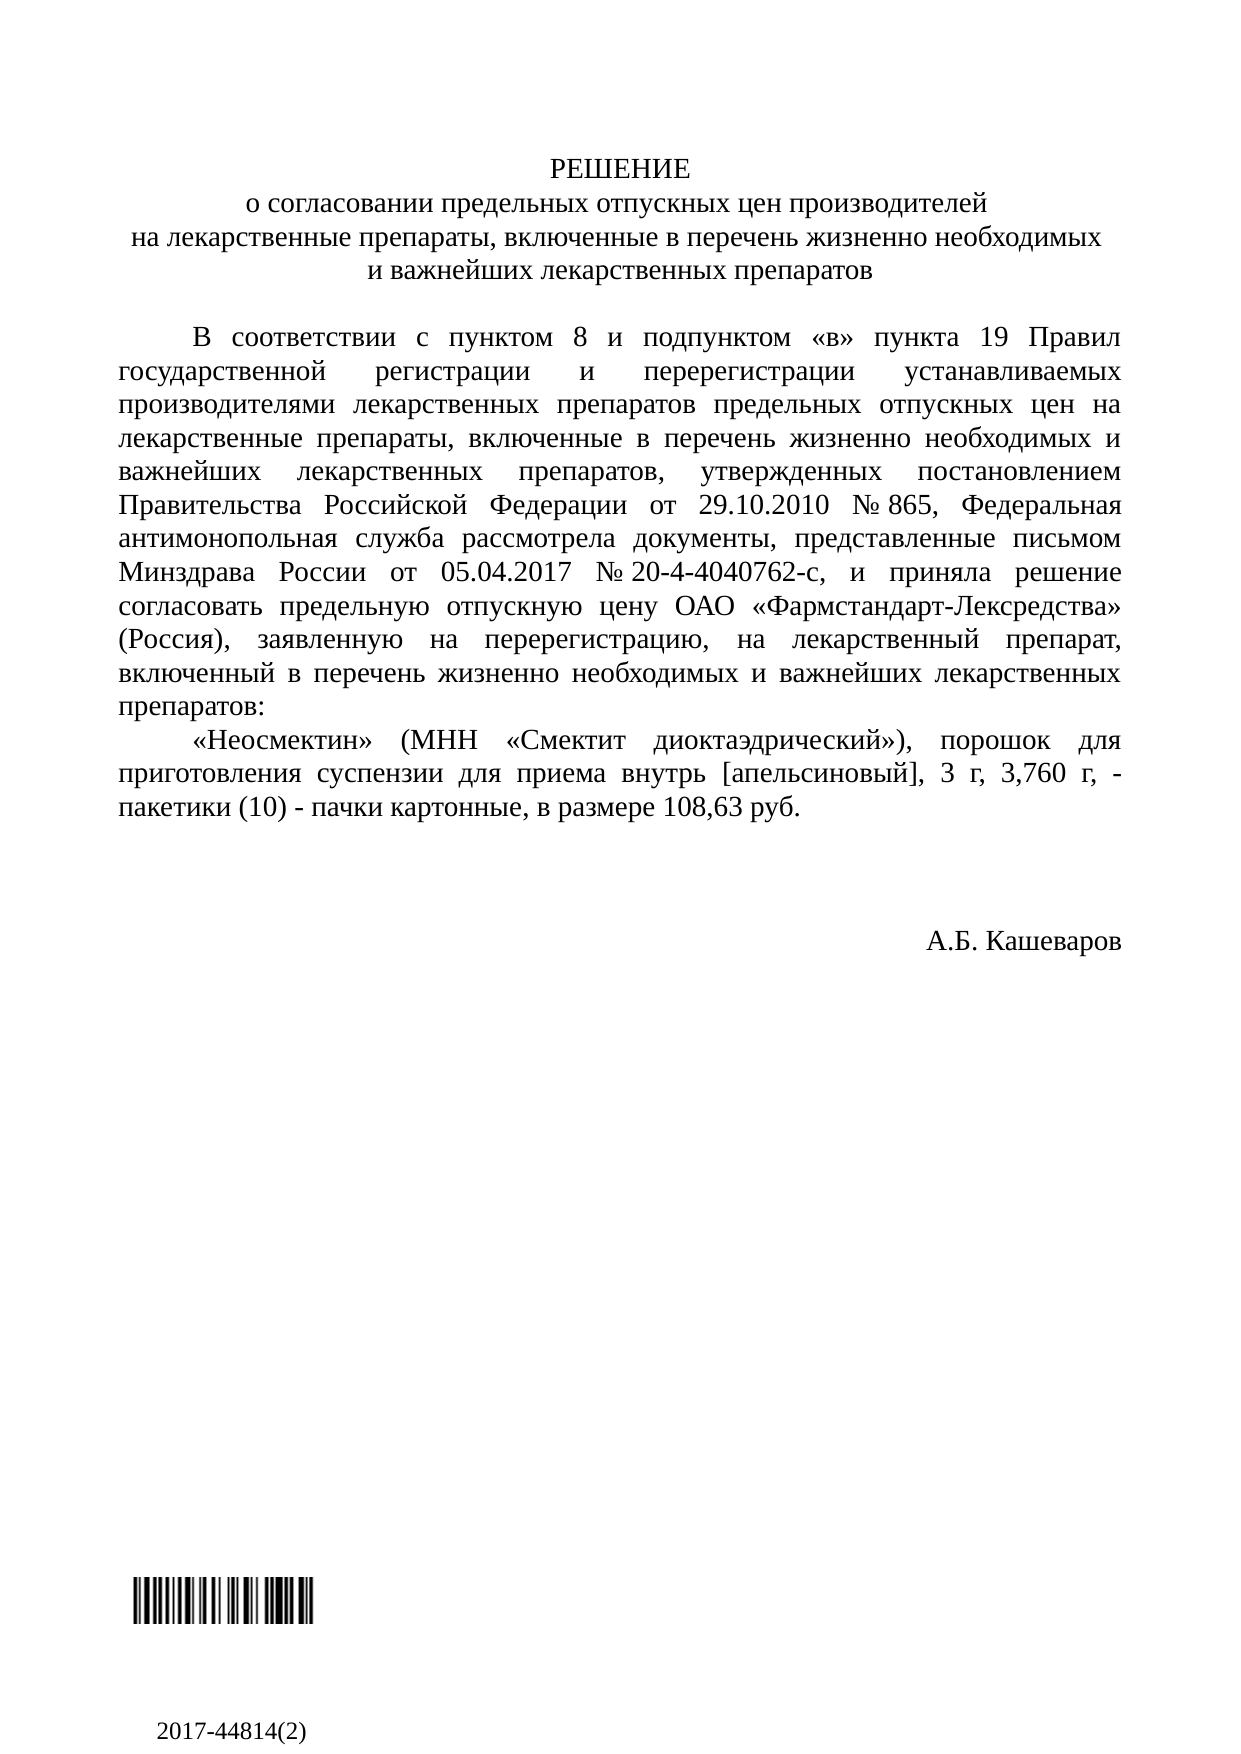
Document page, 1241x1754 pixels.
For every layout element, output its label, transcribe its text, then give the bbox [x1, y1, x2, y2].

text «Неосмектин» (МНН «Смектит диоктаэдрический»), порошок для приготовления суспензии для приема внутрь [апельсиновый], 3 г, 3,760 г, - пакетики (10) - пачки картонные, в размере 108,63 руб. [118, 722, 1122, 822]
text о согласовании предельных отпускных цен производителей [118, 185, 1122, 219]
text РЕШЕНИЕ [118, 152, 1122, 185]
text и важнейших лекарственных препаратов [118, 252, 1122, 286]
picture [118, 1577, 331, 1624]
text В соответствии с пунктом 8 и подпунктом «в» пункта 19 Правил государственной регистрации и перерегистрации устанавливаемых производителями лекарственных препаратов предельных отпускных цен на лекарственные препараты, включенные в перечень жизненно необходимых и важнейших лекарственных препаратов, утвержденных постановлением Правительства Российской Федерации от 29.10.2010 № 865, Федеральная антимонопольная служба рассмотрела документы, представленные письмом Минздрава России от 05.04.2017 № 20-4-4040762-с, и приняла решение согласовать предельную отпускную цену ОАО «Фармстандарт-Лексредства» (Россия), заявленную на перерегистрацию, на лекарственный препарат, включенный в перечень жизненно необходимых и важнейших лекарственных препаратов: [118, 319, 1122, 722]
text на лекарственные препараты, включенные в перечень жизненно необходимых [118, 219, 1122, 252]
text А.Б. Кашеваров [118, 923, 1122, 957]
